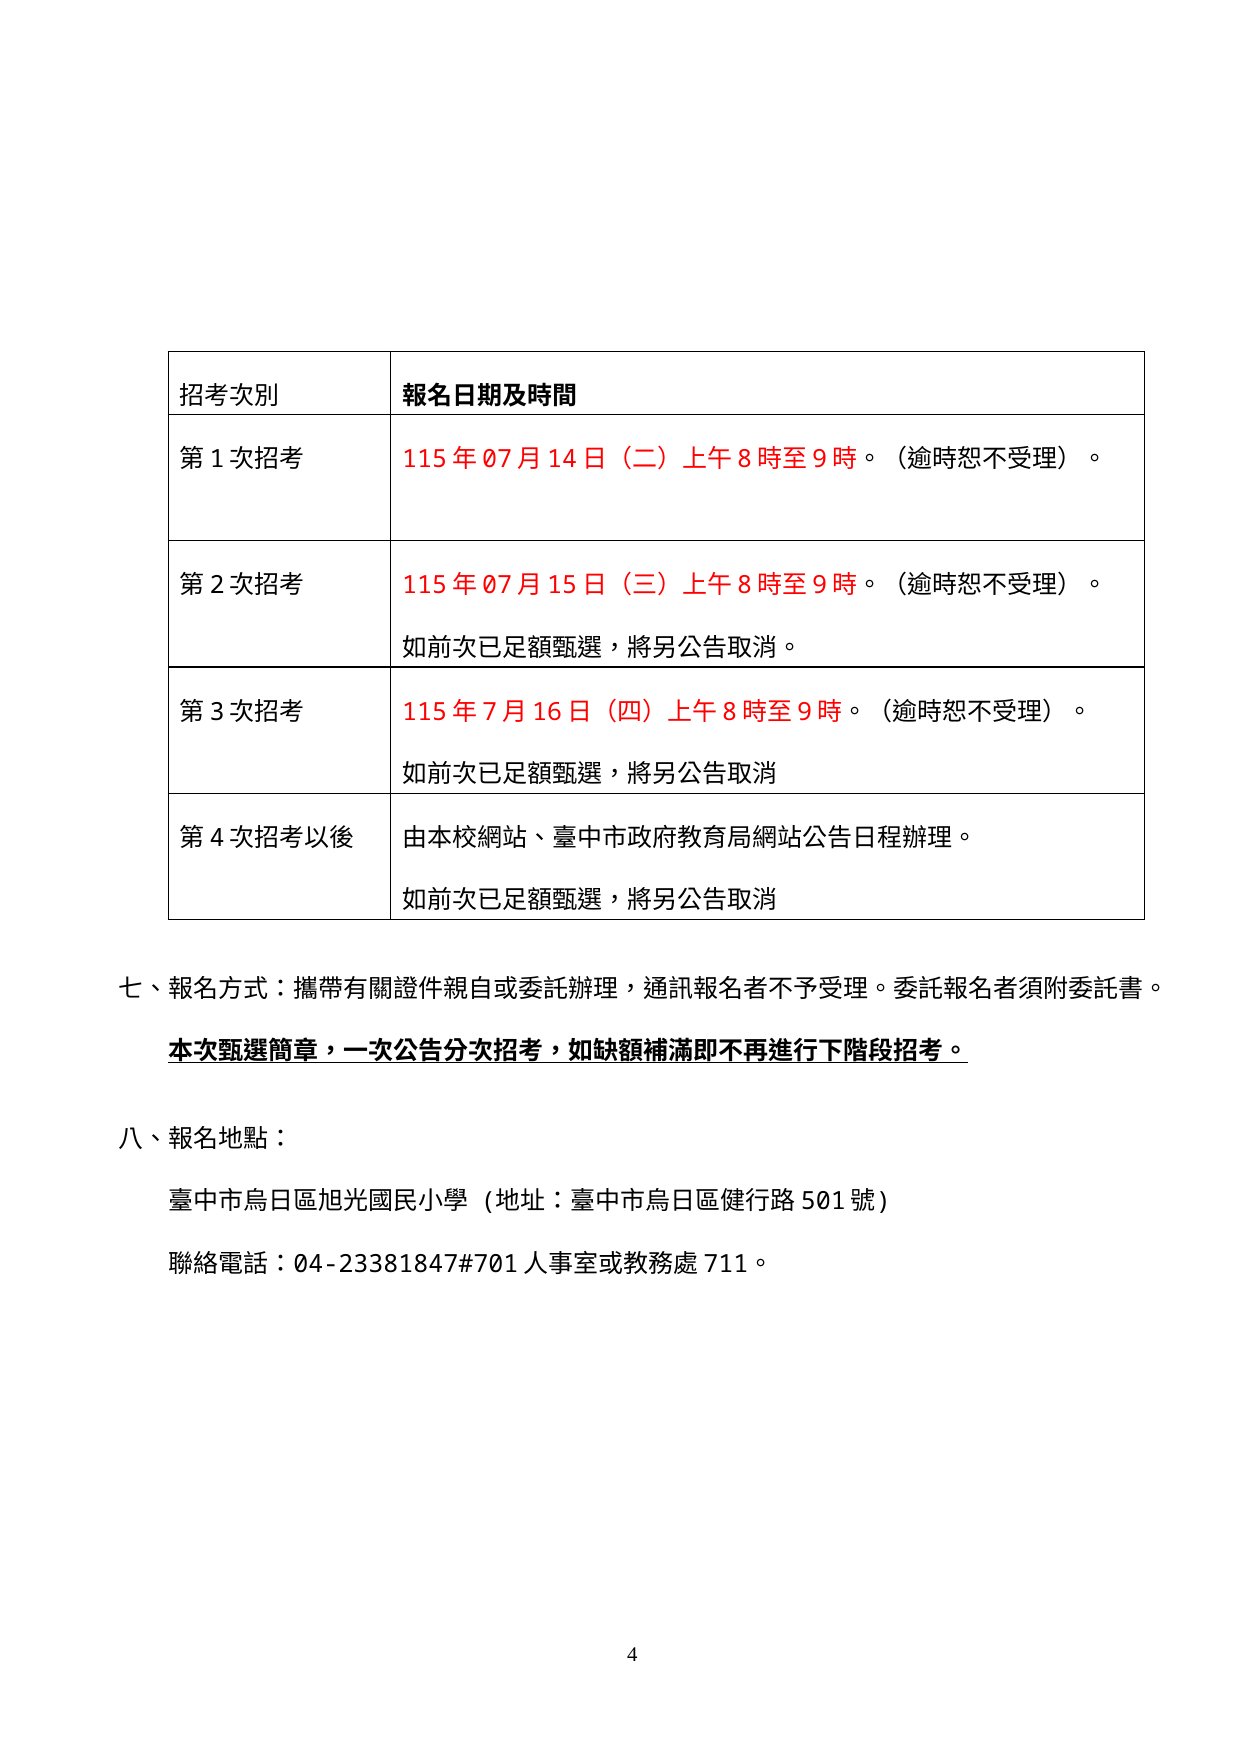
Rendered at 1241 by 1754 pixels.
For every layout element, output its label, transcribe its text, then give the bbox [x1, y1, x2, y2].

text 七、報名方式：攜帶有關證件親自或委託辦理，通訊報名者不予受理。委託報名者須附委託書。本次甄選簡章，一次公告分次招考，如缺額補滿即不再進行下階段招考。 [118, 944, 1146, 1069]
table_header 報名日期及時間 [391, 352, 1144, 414]
table_cell 第1次招考 [169, 415, 390, 540]
table_cell 第3次招考 [169, 668, 390, 792]
text 臺中市烏日區旭光國民小學 (地址：臺中市烏日區健行路501號) [168, 1157, 1146, 1219]
table_cell 115年07月14日（二）上午8時至9時。（逾時恕不受理）。 [391, 415, 1144, 540]
table_cell 第2次招考 [169, 541, 390, 666]
table_header 招考次別 [169, 352, 390, 414]
table_cell 115年07月15日（三）上午8時至9時。（逾時恕不受理）。 如前次已足額甄選，將另公告取消。 [391, 541, 1144, 666]
table_cell 115年7月16日（四）上午8時至9時。（逾時恕不受理）。 如前次已足額甄選，將另公告取消 [391, 668, 1144, 792]
text 聯絡電話：04-23381847#701人事室或教務處711。 [168, 1219, 1146, 1282]
table_cell 由本校網站、臺中市政府教育局網站公告日程辦理。 如前次已足額甄選，將另公告取消 [391, 794, 1144, 918]
text 八、報名地點： [118, 1094, 1146, 1157]
table_cell 第4次招考以後 [169, 794, 390, 918]
